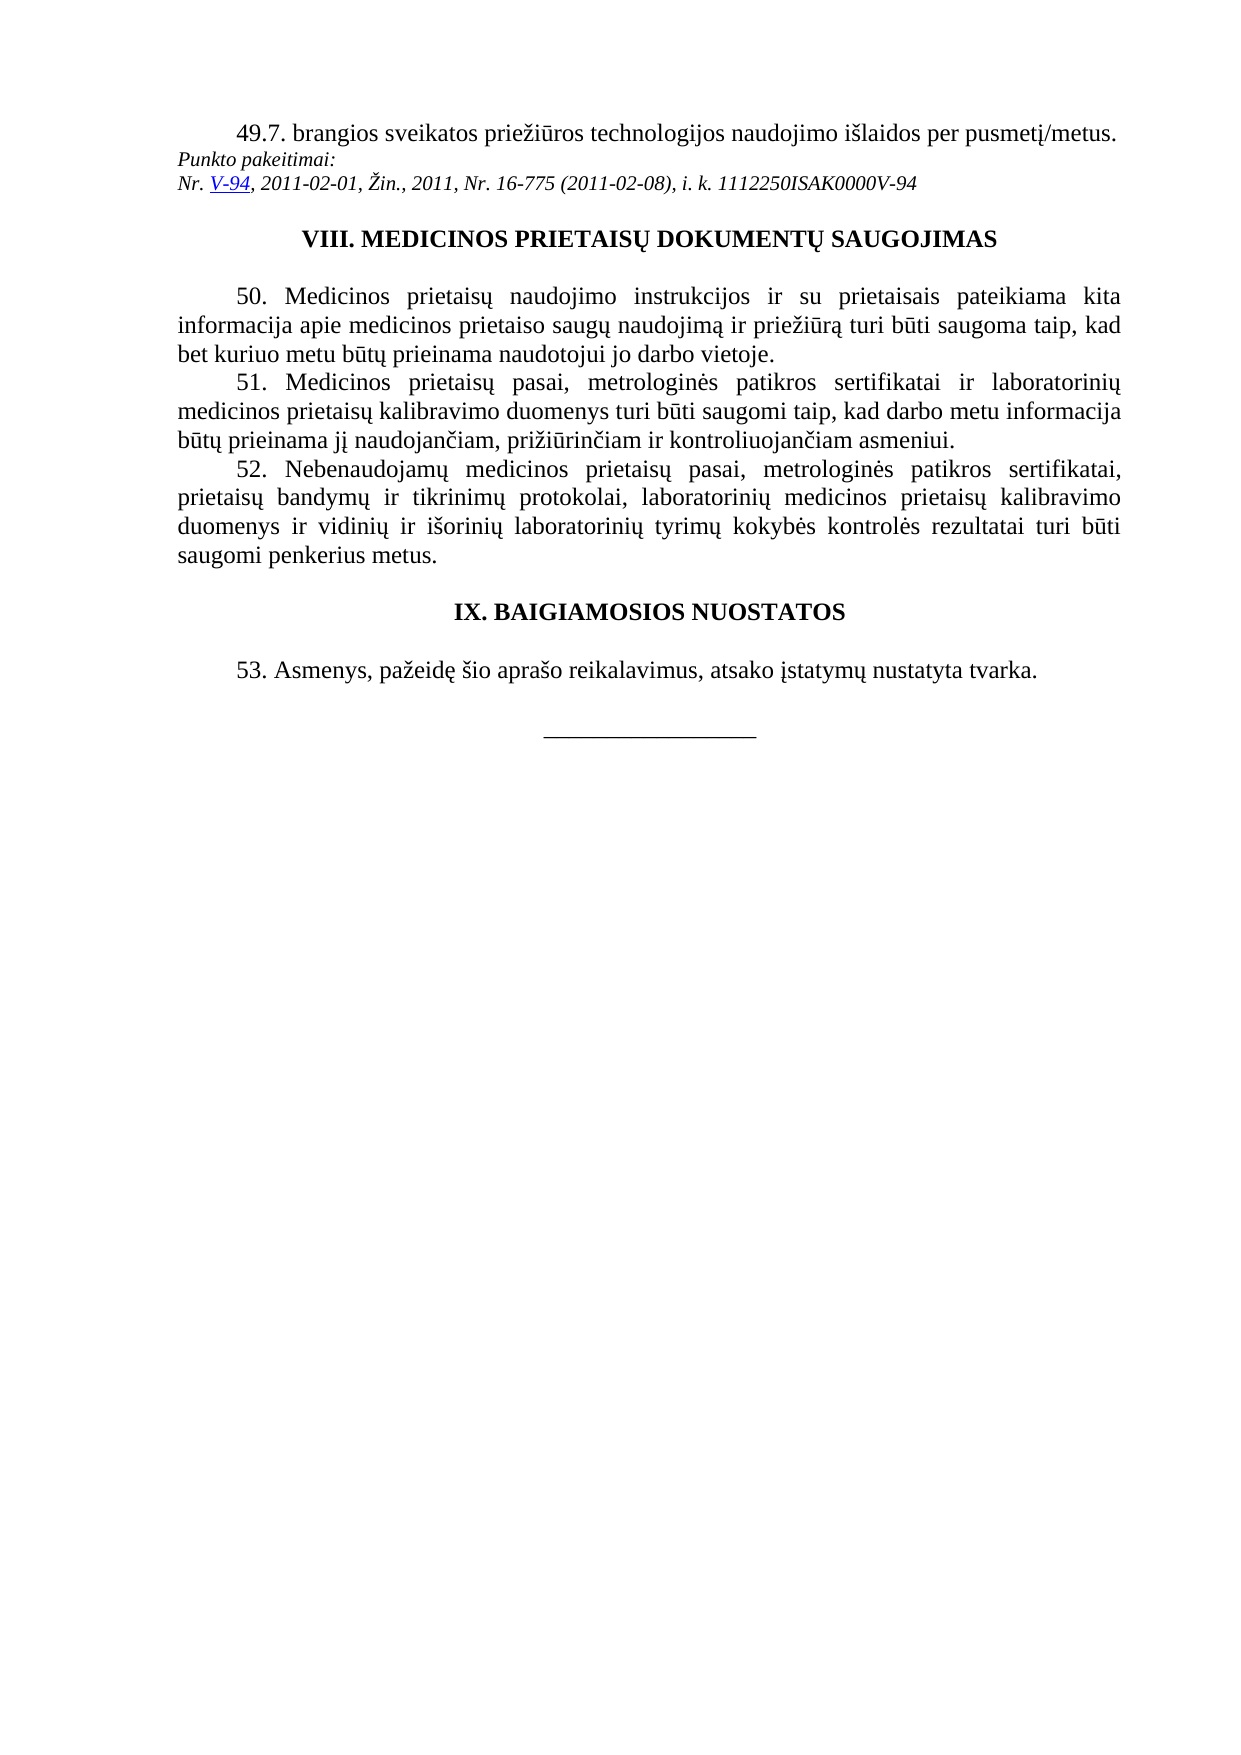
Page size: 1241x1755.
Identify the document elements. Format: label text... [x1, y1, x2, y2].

text Punkto pakeitimai: [177, 147, 1122, 171]
text IX. BAIGIAMOSIOS NUOSTATOS [177, 597, 1122, 626]
text 49.7. brangios sveikatos priežiūros technologijos naudojimo išlaidos per pusmetį/metus. [177, 118, 1122, 147]
text 51. Medicinos prietaisų pasai, metrologinės patikros sertifikatai ir laboratorinių medicinos prietaisų kalibravimo duomenys turi būti saugomi taip, kad darbo metu informacija būtų prieinama jį naudojančiam, prižiūrinčiam ir kontroliuojančiam asmeniui. [177, 367, 1122, 454]
text _________________ [177, 712, 1122, 741]
text Nr. V-94, 2011-02-01, Žin., 2011, Nr. 16-775 (2011-02-08), i. k. 1112250ISAK0000V-94 [177, 171, 1122, 195]
text 52. Nebenaudojamų medicinos prietaisų pasai, metrologinės patikros sertifikatai, prietaisų bandymų ir tikrinimų protokolai, laboratorinių medicinos prietaisų kalibravimo duomenys ir vidinių ir išorinių laboratorinių tyrimų kokybės kontrolės rezultatai turi būti saugomi penkerius metus. [177, 454, 1122, 569]
text 50. Medicinos prietaisų naudojimo instrukcijos ir su prietaisais pateikiama kita informacija apie medicinos prietaiso saugų naudojimą ir priežiūrą turi būti saugoma taip, kad bet kuriuo metu būtų prieinama naudotojui jo darbo vietoje. [177, 281, 1122, 367]
text 53. Asmenys, pažeidę šio aprašo reikalavimus, atsako įstatymų nustatyta tvarka. [177, 655, 1122, 684]
text VIII. MEDICINOS PRIETAISŲ DOKUMENTŲ SAUGOJIMAS [177, 224, 1122, 252]
